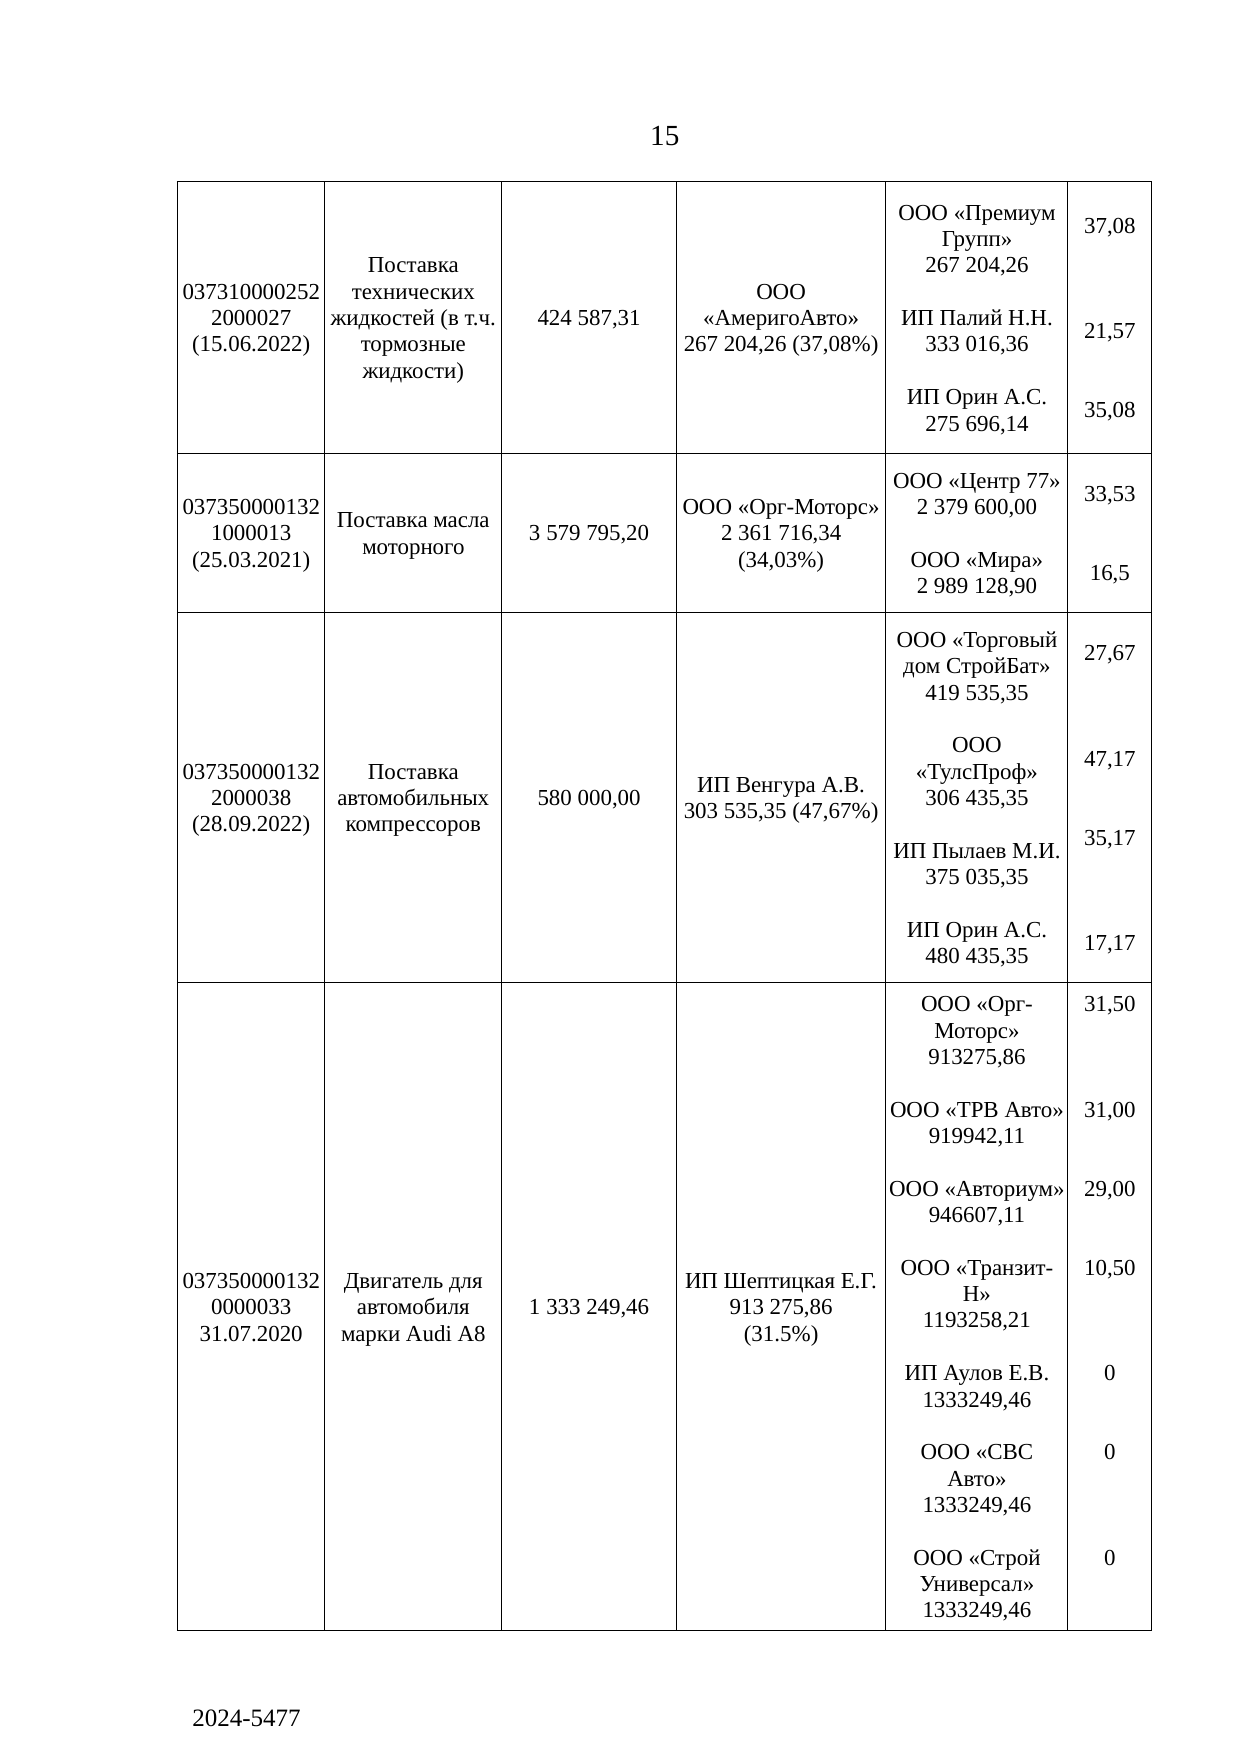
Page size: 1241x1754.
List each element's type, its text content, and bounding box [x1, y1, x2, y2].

table_cell Поставка технических жидкостей (в т.ч. тормозные жидкости) [325, 182, 501, 453]
table_cell 1 333 249,46 [502, 983, 676, 1630]
table_cell 37,08 21,57 35,08 [1068, 182, 1151, 453]
table_cell ООО «Орг-Моторс» 2 361 716,34 (34,03%) [677, 454, 885, 612]
table_cell 27,67 47,17 35,17 17,17 [1068, 613, 1151, 982]
table_cell 0373500001321000013 (25.03.2021) [178, 454, 324, 612]
table_cell ООО «Центр 77» 2 379 600,00 ООО «Мира» 2 989 128,90 [886, 454, 1067, 612]
table_cell 580 000,00 [502, 613, 676, 982]
table_cell 0373500001320000033 31.07.2020 [178, 983, 324, 1630]
table_cell 31,50 31,00 29,00 10,50 0 0 0 [1068, 983, 1151, 1630]
table_cell ИП Шептицкая Е.Г. 913 275,86 (31.5%) [677, 983, 885, 1630]
table_cell ИП Венгура А.В. 303 535,35 (47,67%) [677, 613, 885, 982]
table_cell 3 579 795,20 [502, 454, 676, 612]
table_cell ООО «Премиум Групп» 267 204,26 ИП Палий Н.Н. 333 016,36 ИП Орин А.С. 275 696,14 [886, 182, 1067, 453]
table_cell 0373100002522000027 (15.06.2022) [178, 182, 324, 453]
table_cell ООО «АмеригоАвто» 267 204,26 (37,08%) [677, 182, 885, 453]
table_cell 33,53 16,5 [1068, 454, 1151, 612]
table_cell ООО «Торговый дом СтройБат» 419 535,35 ООО «ТулсПроф» 306 435,35 ИП Пылаев М.И. 375 035,35 ИП Орин А.С. 480 435,35 [886, 613, 1067, 982]
table_cell Поставка автомобильных компрессоров [325, 613, 501, 982]
table_cell 0373500001322000038 (28.09.2022) [178, 613, 324, 982]
table_cell 424 587,31 [502, 182, 676, 453]
table_cell Двигатель для автомобиля марки Audi А8 [325, 983, 501, 1630]
table_cell Поставка масла моторного [325, 454, 501, 612]
table_cell ООО «Орг-Моторс» 913275,86 ООО «ТРВ Авто» 919942,11 ООО «Авториум» 946607,11 ООО «Транзит-Н» 1193258,21 ИП Аулов Е.В. 1333249,46 ООО «СВС Авто» 1333249,46 ООО «Строй Универсал» 1333249,46 [886, 983, 1067, 1630]
